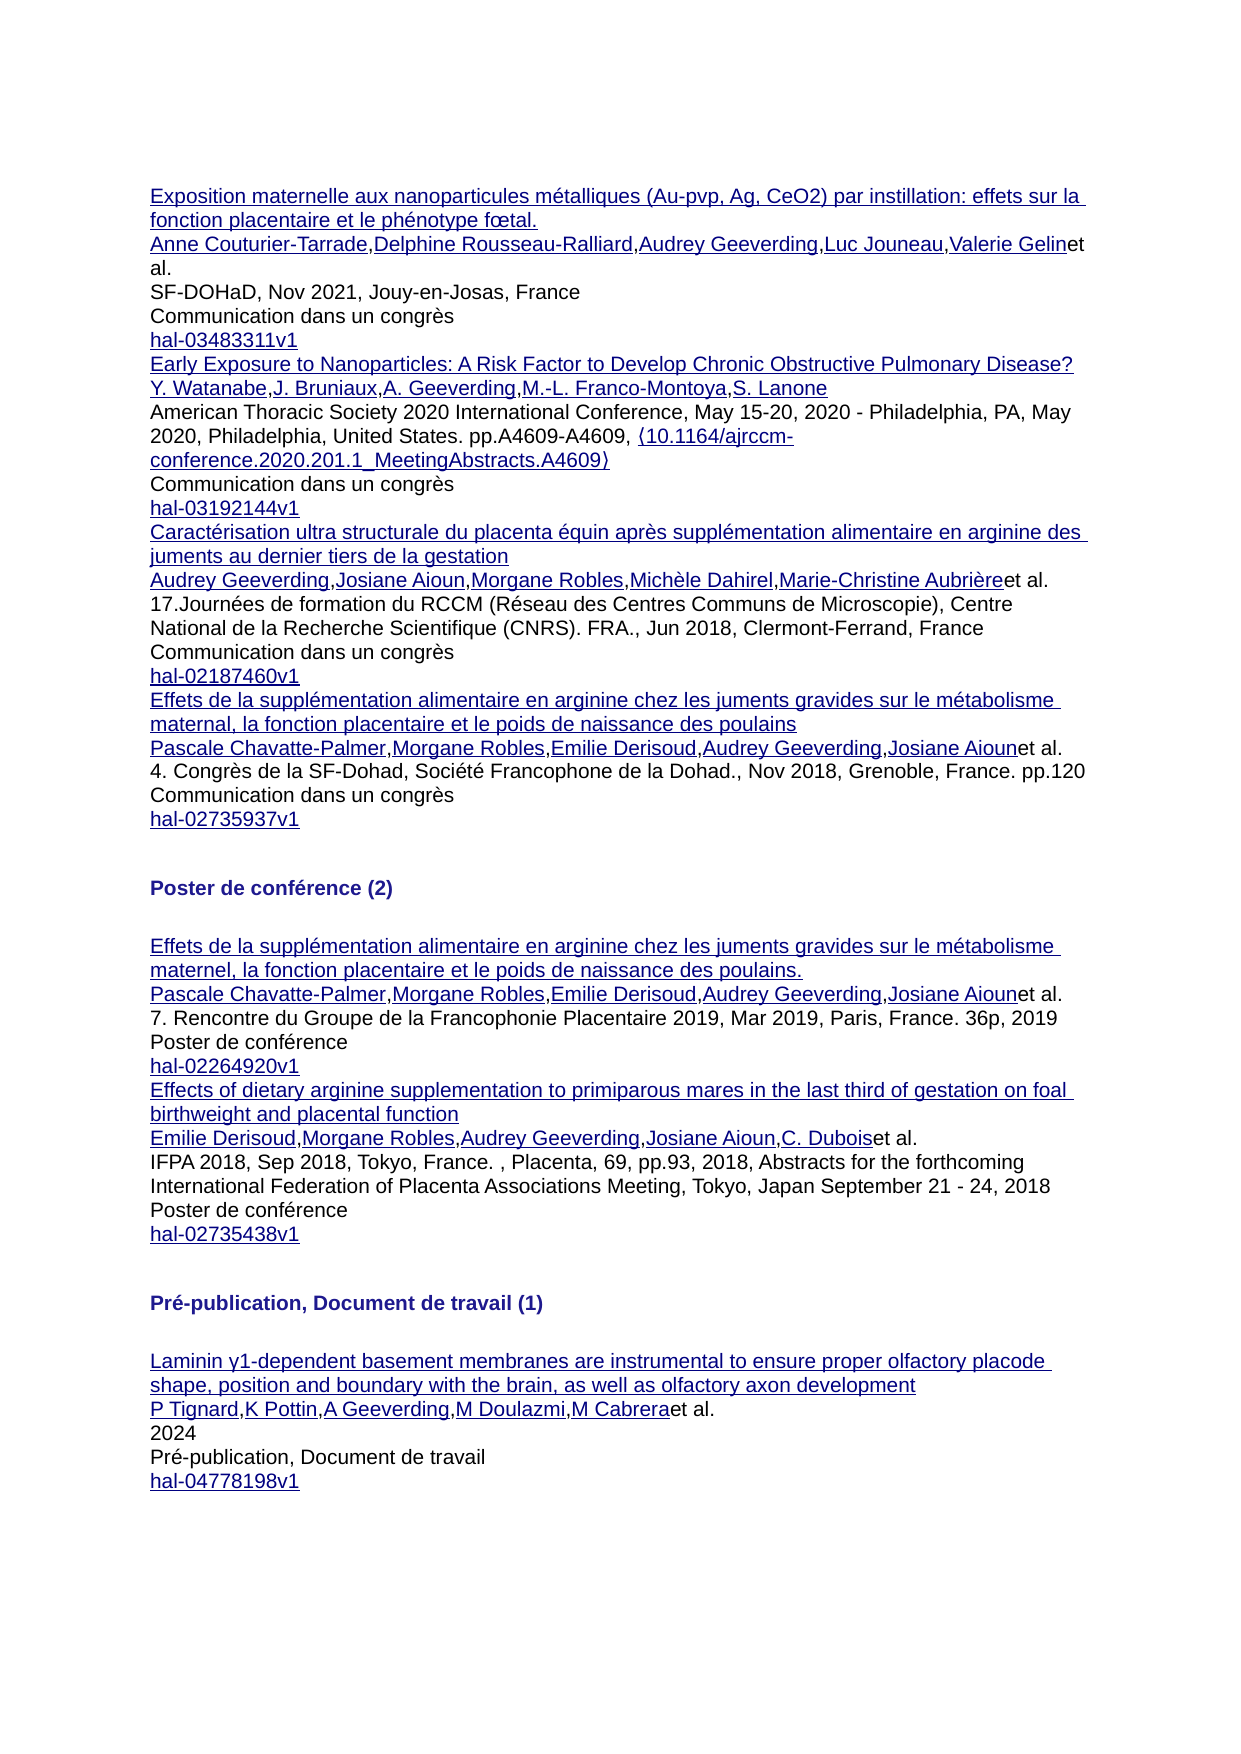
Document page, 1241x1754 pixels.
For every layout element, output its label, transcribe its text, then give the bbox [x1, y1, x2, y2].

table_cell Effects of dietary arginine supplementation to primiparous mares in the last third of gestation on foal birthweight and placental function Emilie Derisoud,Morgane Robles,Audrey Geeverding,Josiane Aioun,C. Duboiset al. IFPA 2018, Sep 2018, Tokyo, France. , Placenta, 69, pp.93, 2018, Abstracts for the forthcoming International Federation of Placenta Associations Meeting, Tokyo, Japan September 21 - 24, 2018 Poster de conférence hal-02735438v1 [150, 1078, 1090, 1246]
table_header Laminin γ1-dependent basement membranes are instrumental to ensure proper olfactory placode shape, position and boundary with the brain, as well as olfactory axon development P Tignard,K Pottin,A Geeverding,M Doulazmi,M Cabreraet al. 2024 Pré-publication, Document de travail hal-04778198v1 [150, 1349, 1090, 1493]
subtitle Poster de conférence (2) [150, 876, 1090, 900]
table_cell Early Exposure to Nanoparticles: A Risk Factor to Develop Chronic Obstructive Pulmonary Disease? Y. Watanabe,J. Bruniaux,A. Geeverding,M.-L. Franco-Montoya,S. Lanone American Thoracic Society 2020 International Conference, May 15-20, 2020 - Philadelphia, PA, May 2020, Philadelphia, United States. pp.A4609-A4609, ⟨10.1164/ajrccm-conference.2020.201.1_MeetingAbstracts.A4609⟩ Communication dans un congrès hal-03192144v1 [150, 352, 1090, 520]
table_header Effets de la supplémentation alimentaire en arginine chez les juments gravides sur le métabolisme maternel, la fonction placentaire et le poids de naissance des poulains. Pascale Chavatte-Palmer,Morgane Robles,Emilie Derisoud,Audrey Geeverding,Josiane Aiounet al. 7. Rencontre du Groupe de la Francophonie Placentaire 2019, Mar 2019, Paris, France. 36p, 2019 Poster de conférence hal-02264920v1 [150, 934, 1090, 1078]
table_cell Caractérisation ultra structurale du placenta équin après supplémentation alimentaire en arginine des juments au dernier tiers de la gestation Audrey Geeverding,Josiane Aioun,Morgane Robles,Michèle Dahirel,Marie-Christine Aubrièreet al. 17.Journées de formation du RCCM (Réseau des Centres Communs de Microscopie), Centre National de la Recherche Scientifique (CNRS). FRA., Jun 2018, Clermont-Ferrand, France Communication dans un congrès hal-02187460v1 [150, 520, 1090, 687]
table_header Exposition maternelle aux nanoparticules métalliques (Au-pvp, Ag, CeO2) par instillation: effets sur la fonction placentaire et le phénotype fœtal. Anne Couturier-Tarrade,Delphine Rousseau-Ralliard,Audrey Geeverding,Luc Jouneau,Valerie Gelinet al. SF-DOHaD, Nov 2021, Jouy-en-Josas, France Communication dans un congrès hal-03483311v1 [150, 184, 1090, 352]
subtitle Pré-publication, Document de travail (1) [150, 1291, 1090, 1314]
table_cell Effets de la supplémentation alimentaire en arginine chez les juments gravides sur le métabolisme maternal, la fonction placentaire et le poids de naissance des poulains Pascale Chavatte-Palmer,Morgane Robles,Emilie Derisoud,Audrey Geeverding,Josiane Aiounet al. 4. Congrès de la SF-Dohad, Société Francophone de la Dohad., Nov 2018, Grenoble, France. pp.120 Communication dans un congrès hal-02735937v1 [150, 688, 1090, 831]
